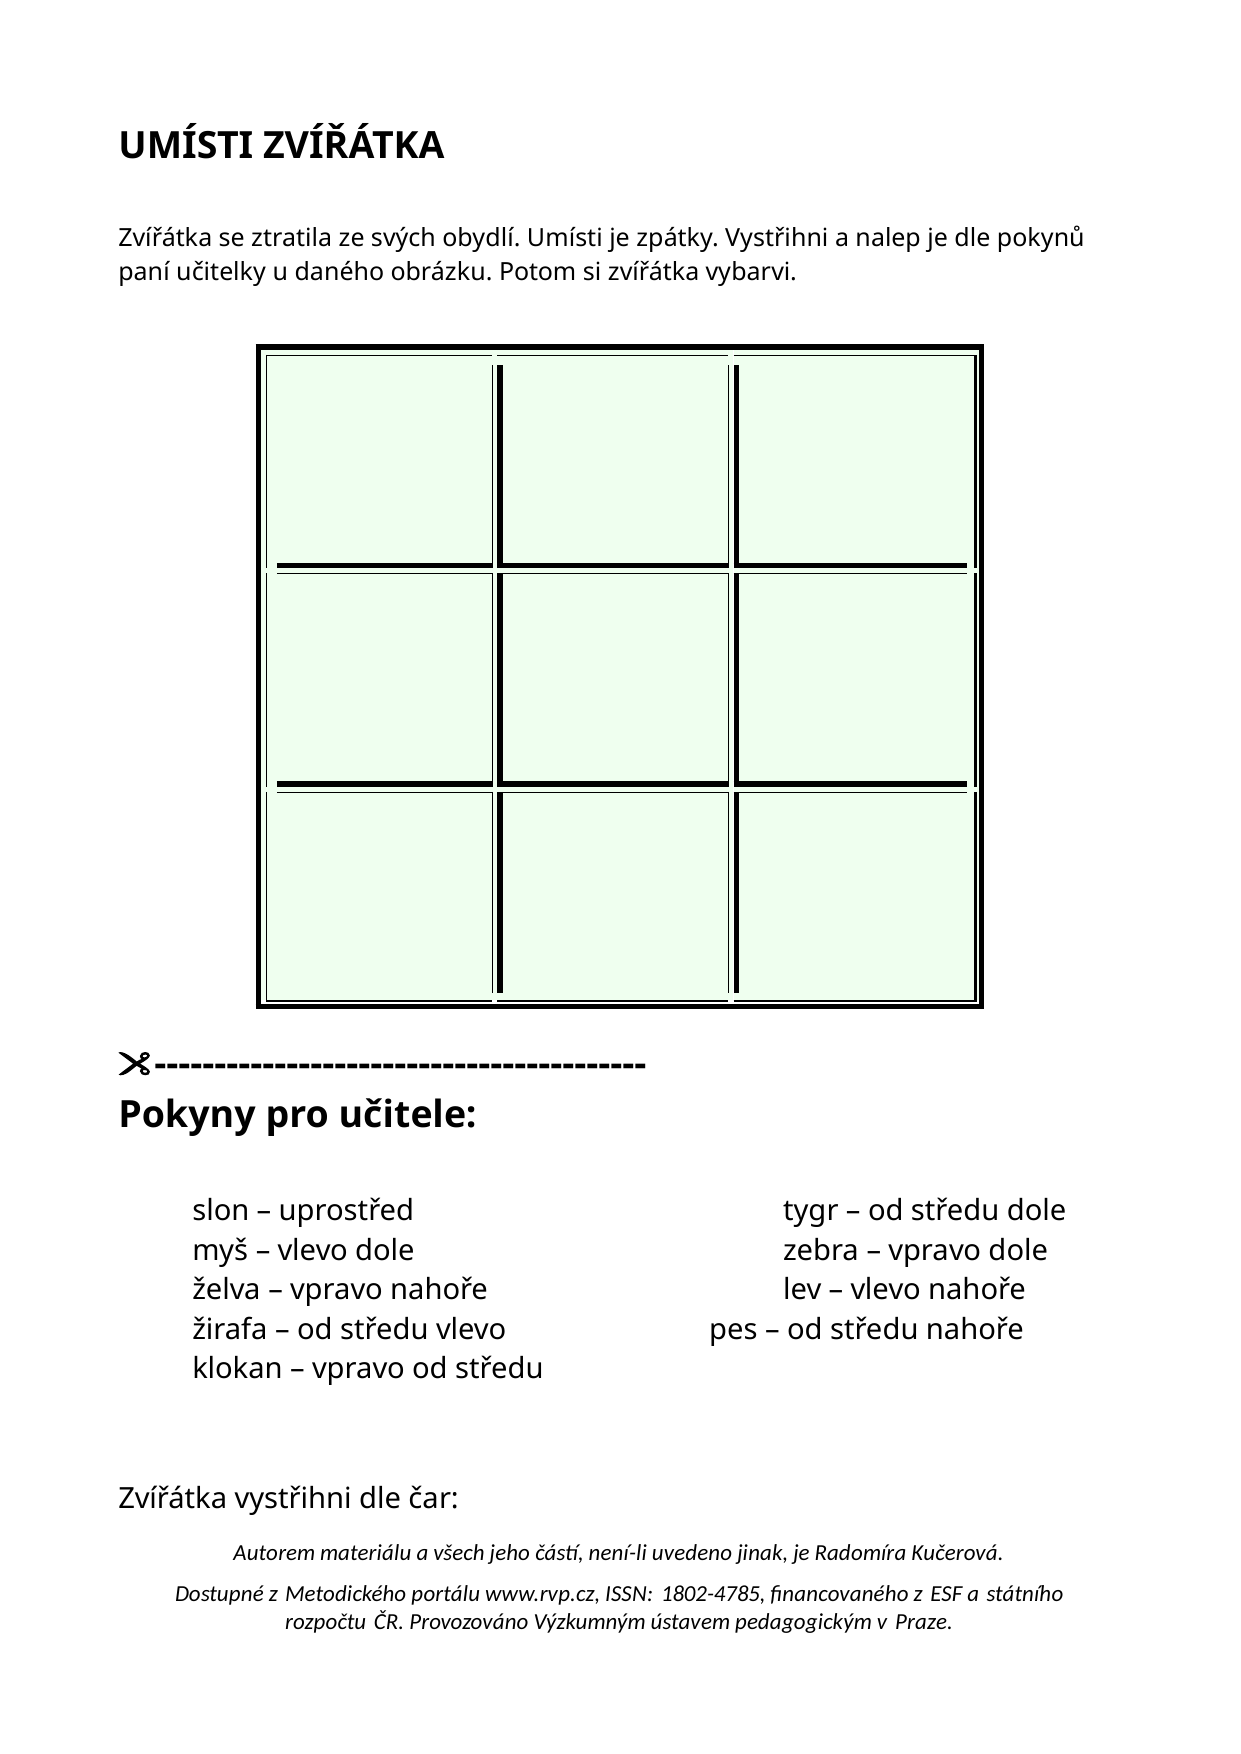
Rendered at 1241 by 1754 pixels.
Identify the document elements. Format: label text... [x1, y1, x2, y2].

text Pokyny pro učitele: [118, 1087, 1122, 1138]
text klokan – vpravo od středu [118, 1347, 1122, 1387]
text žirafa – od středu vlevo pes – od středu nahoře [118, 1308, 1122, 1347]
text želva – vpravo nahoře lev – vlevo nahoře [192, 1268, 1122, 1308]
text UMÍSTI ZVÍŘÁTKA [118, 118, 1122, 169]
text Zvířátka vystřihni dle čar: [118, 1477, 1122, 1517]
text ----------------------------------------- [118, 1036, 1122, 1087]
table_header [734, 350, 979, 563]
table_cell [503, 574, 728, 781]
table_header [497, 350, 733, 563]
table_cell [497, 781, 733, 1000]
table_cell [734, 563, 979, 781]
text myš – vlevo dole zebra – vpravo dole [118, 1229, 1122, 1268]
table_header [734, 356, 974, 563]
table_cell [734, 781, 979, 1000]
table_cell [497, 563, 733, 781]
text Zvířátka se ztratila ze svých obydlí. Umísti je zpátky. Vystřihni a nalep je dle pokynů paní učitelky u daného obrázku. Potom si zvířátka vybarvi. [118, 220, 1122, 288]
text slon – uprostřed tygr – od středu dole [118, 1189, 1122, 1229]
table_header [261, 350, 497, 563]
table_cell [261, 563, 497, 781]
table_cell [261, 781, 497, 1000]
